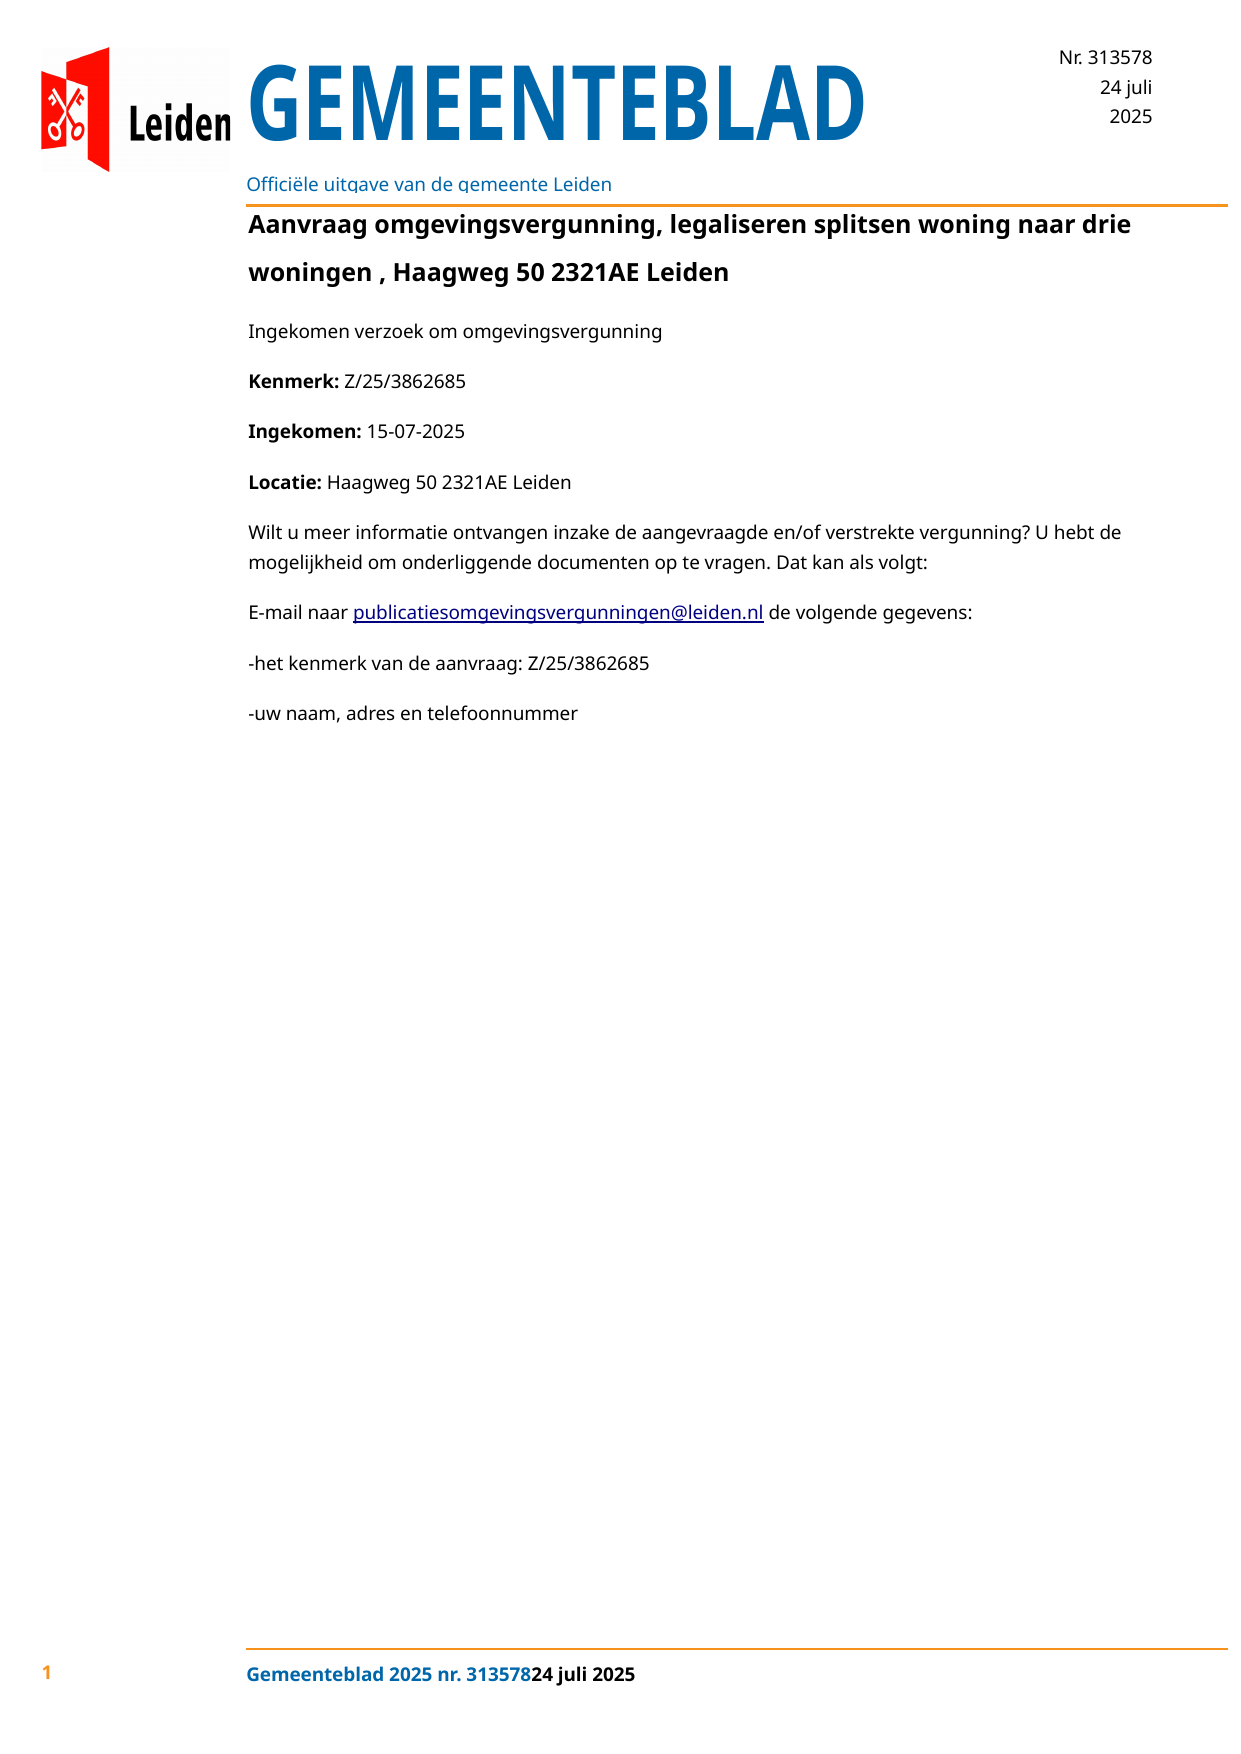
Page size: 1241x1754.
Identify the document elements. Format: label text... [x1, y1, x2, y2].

text E-mail naar publicatiesomgevingsvergunningen@leiden.nl de volgende gegevens: [248, 599, 1152, 625]
text Ingekomen: 15-07-2025 [248, 419, 1152, 444]
text Ingekomen verzoek om omgevingsvergunning [248, 318, 1152, 344]
text Kenmerk: Z/25/3862685 [248, 368, 1152, 394]
text Wilt u meer informatie ontvangen inzake de aangevraagde en/of verstrekte vergunning? U hebt de mogelijkheid om onderliggende documenten op te vragen. Dat kan als volgt: [248, 519, 1152, 575]
text -het kenmerk van de aanvraag: Z/25/3862685 [248, 650, 1152, 676]
text Aanvraag omgevingsvergunning, legaliseren splitsen woning naar drie woningen , Haagweg 50 2321AE Leiden [248, 207, 1152, 288]
text -uw naam, adres en telefoonnummer [248, 700, 1152, 726]
picture [41, 47, 231, 172]
text Locatie: Haagweg 50 2321AE Leiden [248, 469, 1152, 495]
